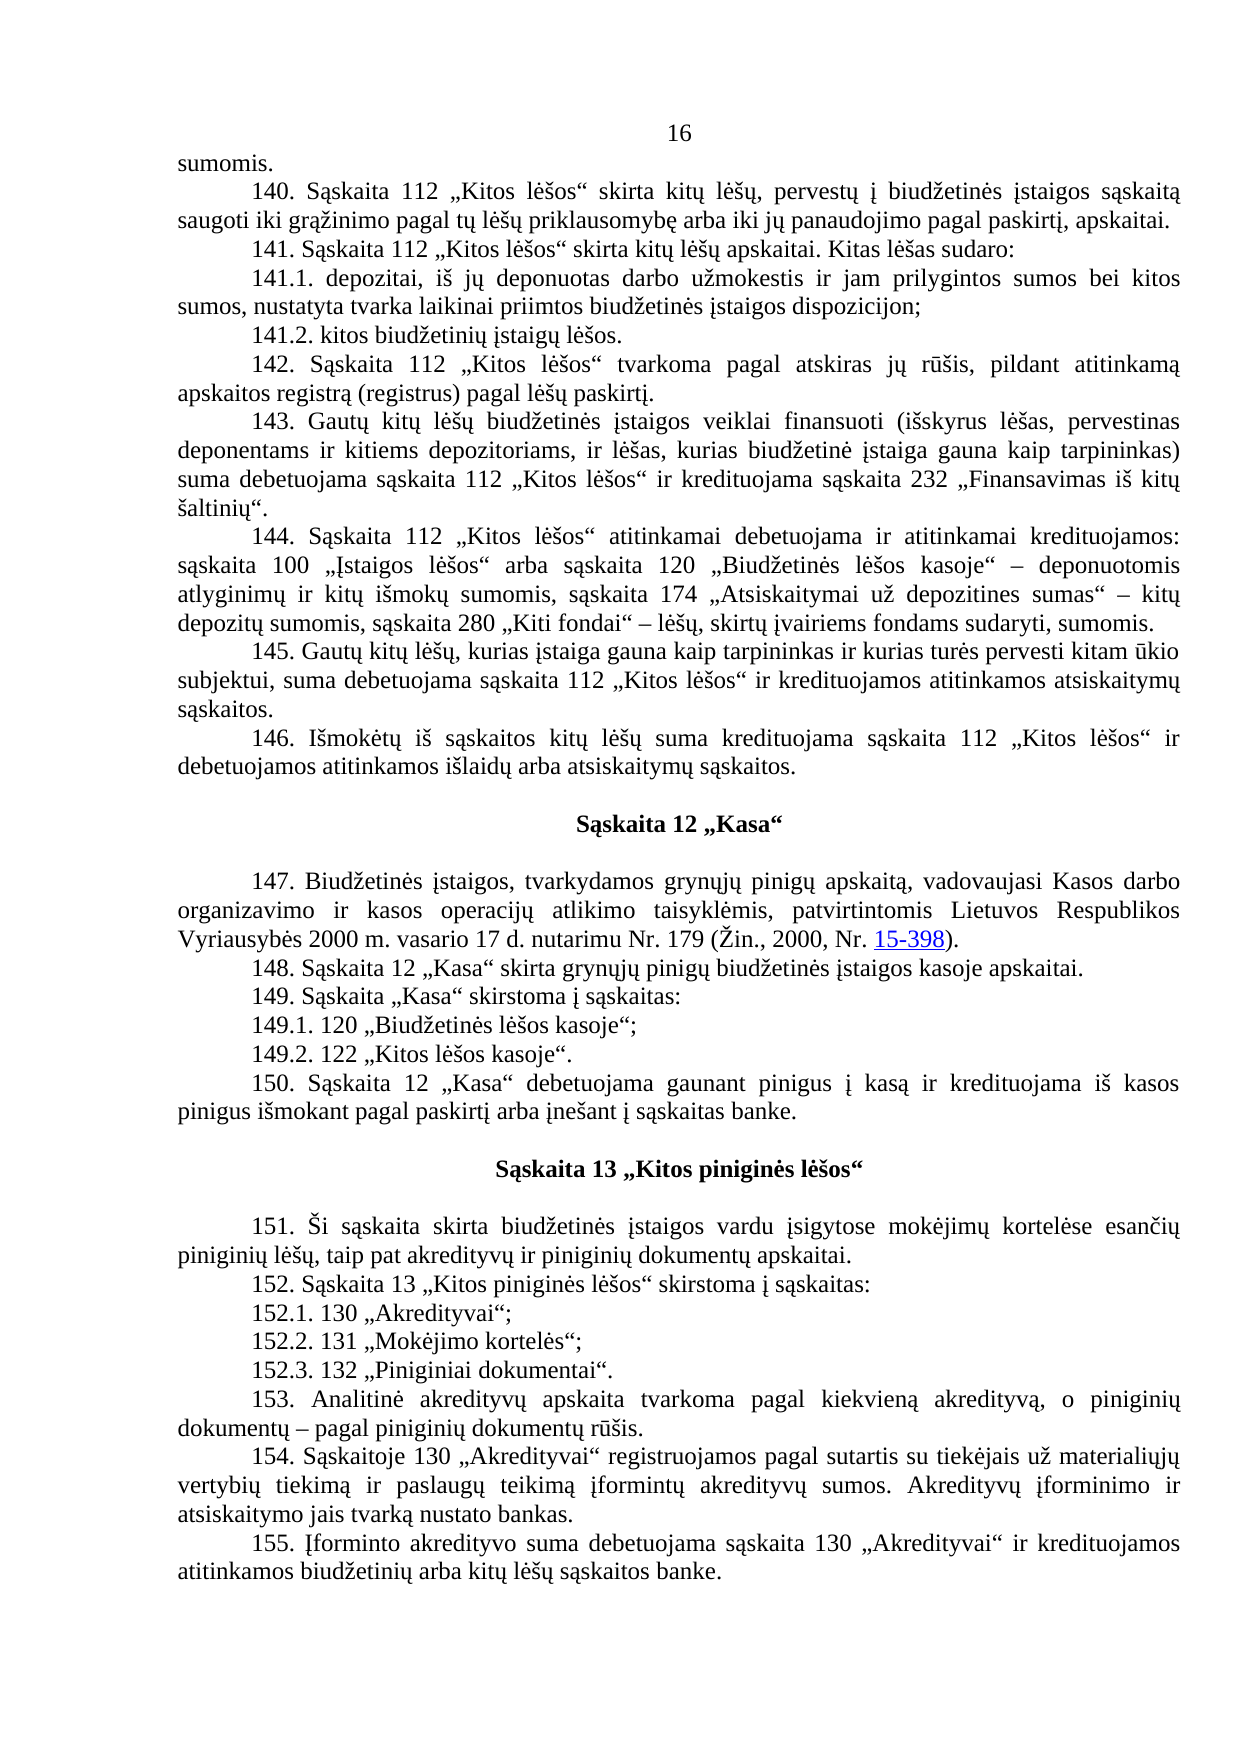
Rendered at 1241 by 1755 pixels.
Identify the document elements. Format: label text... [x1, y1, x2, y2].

text 155. Įforminto akredityvo suma debetuojama sąskaita 130 „Akredityvai“ ir kredituojamos atitinkamos biudžetinių arba kitų lėšų sąskaitos banke. [177, 1528, 1181, 1585]
text 154. Sąskaitoje 130 „Akredityvai“ registruojamos pagal sutartis su tiekėjais už materialiųjų vertybių tiekimą ir paslaugų teikimą įformintų akredityvų sumos. Akredityvų įforminimo ir atsiskaitymo jais tvarką nustato bankas. [177, 1441, 1181, 1528]
text Sąskaita 12 „Kasa“ [177, 809, 1181, 838]
text 141.1. depozitai, iš jų deponuotas darbo užmokestis ir jam prilygintos sumos bei kitos sumos, nustatyta tvarka laikinai priimtos biudžetinės įstaigos dispozicijon; [177, 263, 1181, 320]
text 146. Išmokėtų iš sąskaitos kitų lėšų suma kredituojama sąskaita 112 „Kitos lėšos“ ir debetuojamos atitinkamos išlaidų arba atsiskaitymų sąskaitos. [177, 723, 1181, 780]
text 152.1. 130 „Akredityvai“; [177, 1298, 1181, 1326]
text sumomis. [177, 148, 1181, 176]
text 149. Sąskaita „Kasa“ skirstoma į sąskaitas: [177, 981, 1181, 1010]
text 141. Sąskaita 112 „Kitos lėšos“ skirta kitų lėšų apskaitai. Kitas lėšas sudaro: [177, 234, 1181, 263]
text 150. Sąskaita 12 „Kasa“ debetuojama gaunant pinigus į kasą ir kredituojama iš kasos pinigus išmokant pagal paskirtį arba įnešant į sąskaitas banke. [177, 1068, 1181, 1125]
text 149.2. 122 „Kitos lėšos kasoje“. [177, 1039, 1181, 1068]
text 142. Sąskaita 112 „Kitos lėšos“ tvarkoma pagal atskiras jų rūšis, pildant atitinkamą apskaitos registrą (registrus) pagal lėšų paskirtį. [177, 349, 1181, 406]
text 148. Sąskaita 12 „Kasa“ skirta grynųjų pinigų biudžetinės įstaigos kasoje apskaitai. [177, 953, 1181, 981]
text 149.1. 120 „Biudžetinės lėšos kasoje“; [177, 1010, 1181, 1039]
text 143. Gautų kitų lėšų biudžetinės įstaigos veiklai finansuoti (išskyrus lėšas, pervestinas deponentams ir kitiems depozitoriams, ir lėšas, kurias biudžetinė įstaiga gauna kaip tarpininkas) suma debetuojama sąskaita 112 „Kitos lėšos“ ir kredituojama sąskaita 232 „Finansavimas iš kitų šaltinių“. [177, 406, 1181, 521]
text 153. Analitinė akredityvų apskaita tvarkoma pagal kiekvieną akredityvą, o piniginių dokumentų – pagal piniginių dokumentų rūšis. [177, 1384, 1181, 1441]
text 152. Sąskaita 13 „Kitos piniginės lėšos“ skirstoma į sąskaitas: [177, 1269, 1181, 1298]
text 152.2. 131 „Mokėjimo kortelės“; [177, 1326, 1181, 1355]
text 147. Biudžetinės įstaigos, tvarkydamos grynųjų pinigų apskaitą, vadovaujasi Kasos darbo organizavimo ir kasos operacijų atlikimo taisyklėmis, patvirtintomis Lietuvos Respublikos Vyriausybės 2000 m. vasario 17 d. nutarimu Nr. 179 (Žin., 2000, Nr. 15-398). [177, 866, 1181, 953]
text 140. Sąskaita 112 „Kitos lėšos“ skirta kitų lėšų, pervestų į biudžetinės įstaigos sąskaitą saugoti iki grąžinimo pagal tų lėšų priklausomybę arba iki jų panaudojimo pagal paskirtį, apskaitai. [177, 176, 1181, 234]
text 144. Sąskaita 112 „Kitos lėšos“ atitinkamai debetuojama ir atitinkamai kredituojamos: sąskaita 100 „Įstaigos lėšos“ arba sąskaita 120 „Biudžetinės lėšos kasoje“ – deponuotomis atlyginimų ir kitų išmokų sumomis, sąskaita 174 „Atsiskaitymai už depozitines sumas“ – kitų depozitų sumomis, sąskaita 280 „Kiti fondai“ – lėšų, skirtų įvairiems fondams sudaryti, sumomis. [177, 521, 1181, 636]
text Sąskaita 13 „Kitos piniginės lėšos“ [177, 1154, 1181, 1183]
text 145. Gautų kitų lėšų, kurias įstaiga gauna kaip tarpininkas ir kurias turės pervesti kitam ūkio subjektui, suma debetuojama sąskaita 112 „Kitos lėšos“ ir kredituojamos atitinkamos atsiskaitymų sąskaitos. [177, 636, 1181, 723]
text 151. Ši sąskaita skirta biudžetinės įstaigos vardu įsigytose mokėjimų kortelėse esančių piniginių lėšų, taip pat akredityvų ir piniginių dokumentų apskaitai. [177, 1211, 1181, 1269]
text 152.3. 132 „Piniginiai dokumentai“. [177, 1355, 1181, 1384]
text 141.2. kitos biudžetinių įstaigų lėšos. [177, 320, 1181, 349]
